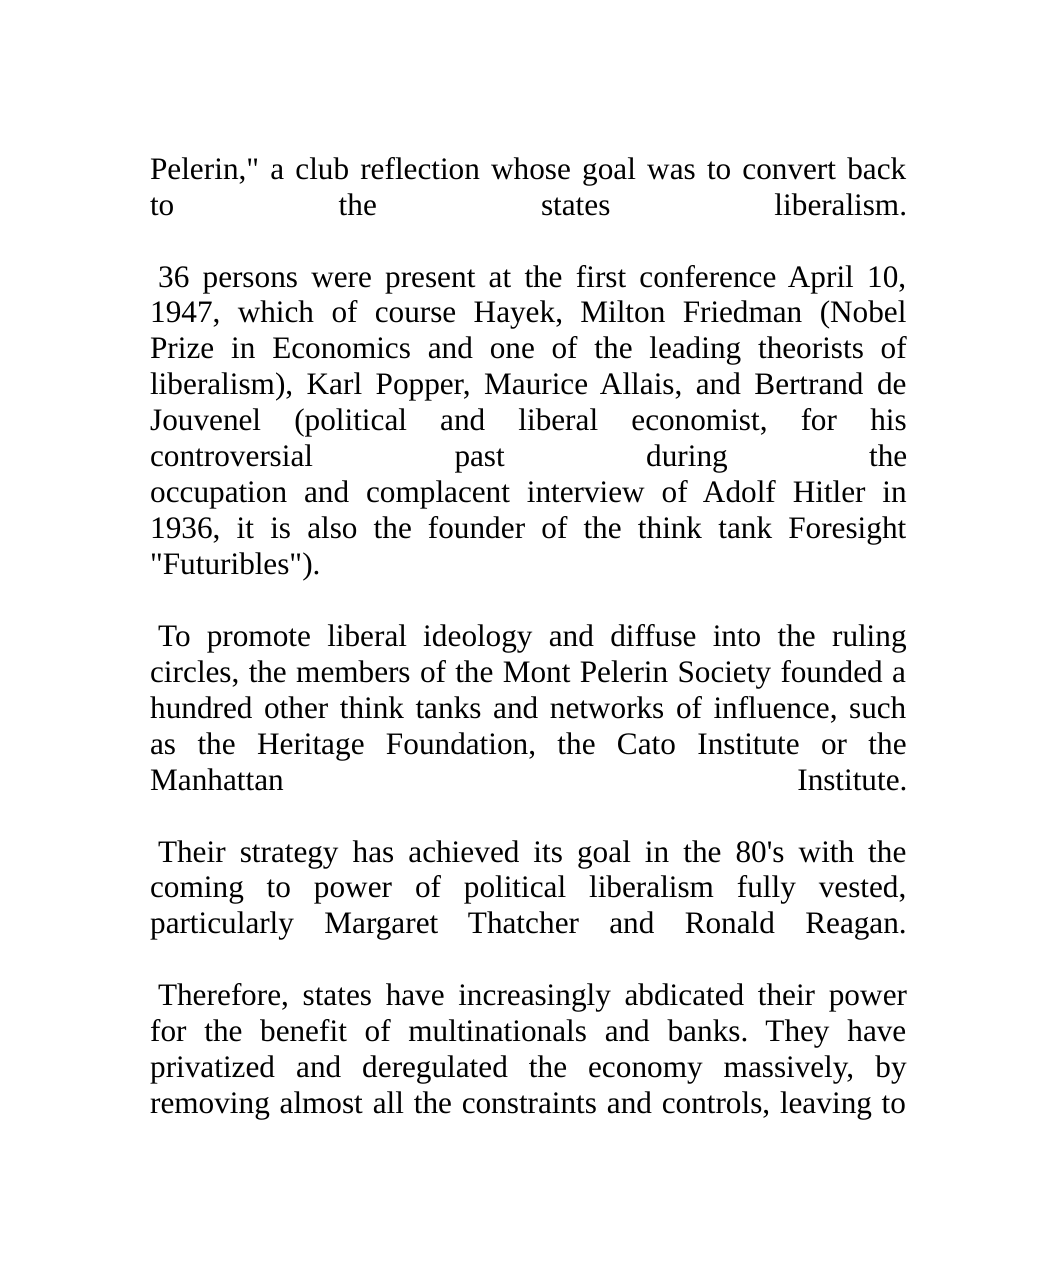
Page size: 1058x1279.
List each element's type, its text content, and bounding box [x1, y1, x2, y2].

text Pelerin," a club reflection whose goal was to convert back to the states liberalism. 36 persons were present at the first conference April 10, 1947, which of course Hayek, Milton Friedman (Nobel Prize in Economics and one of the leading theorists of liberalism), Karl Popper, Maurice Allais, and Bertrand de Jouvenel (political and liberal economist, for his controversial past during the occupation and complacent interview of Adolf Hitler in 1936, it is also the founder of the think tank Foresight "Futuribles"). To promote liberal ideology and diffuse into the ruling circles, the members of the Mont Pelerin Society founded a hundred other think tanks and networks of influence, such as the Heritage Foundation, the Cato Institute or the Manhattan Institute. Their strategy has achieved its goal in the 80's with the coming to power of political liberalism fully vested, particularly Margaret Thatcher and Ronald Reagan. Therefore, states have increasingly abdicated their power for the benefit of multinationals and banks. They have privatized and deregulated the economy massively, by removing almost all the constraints and controls, leaving to [150, 150, 907, 1120]
